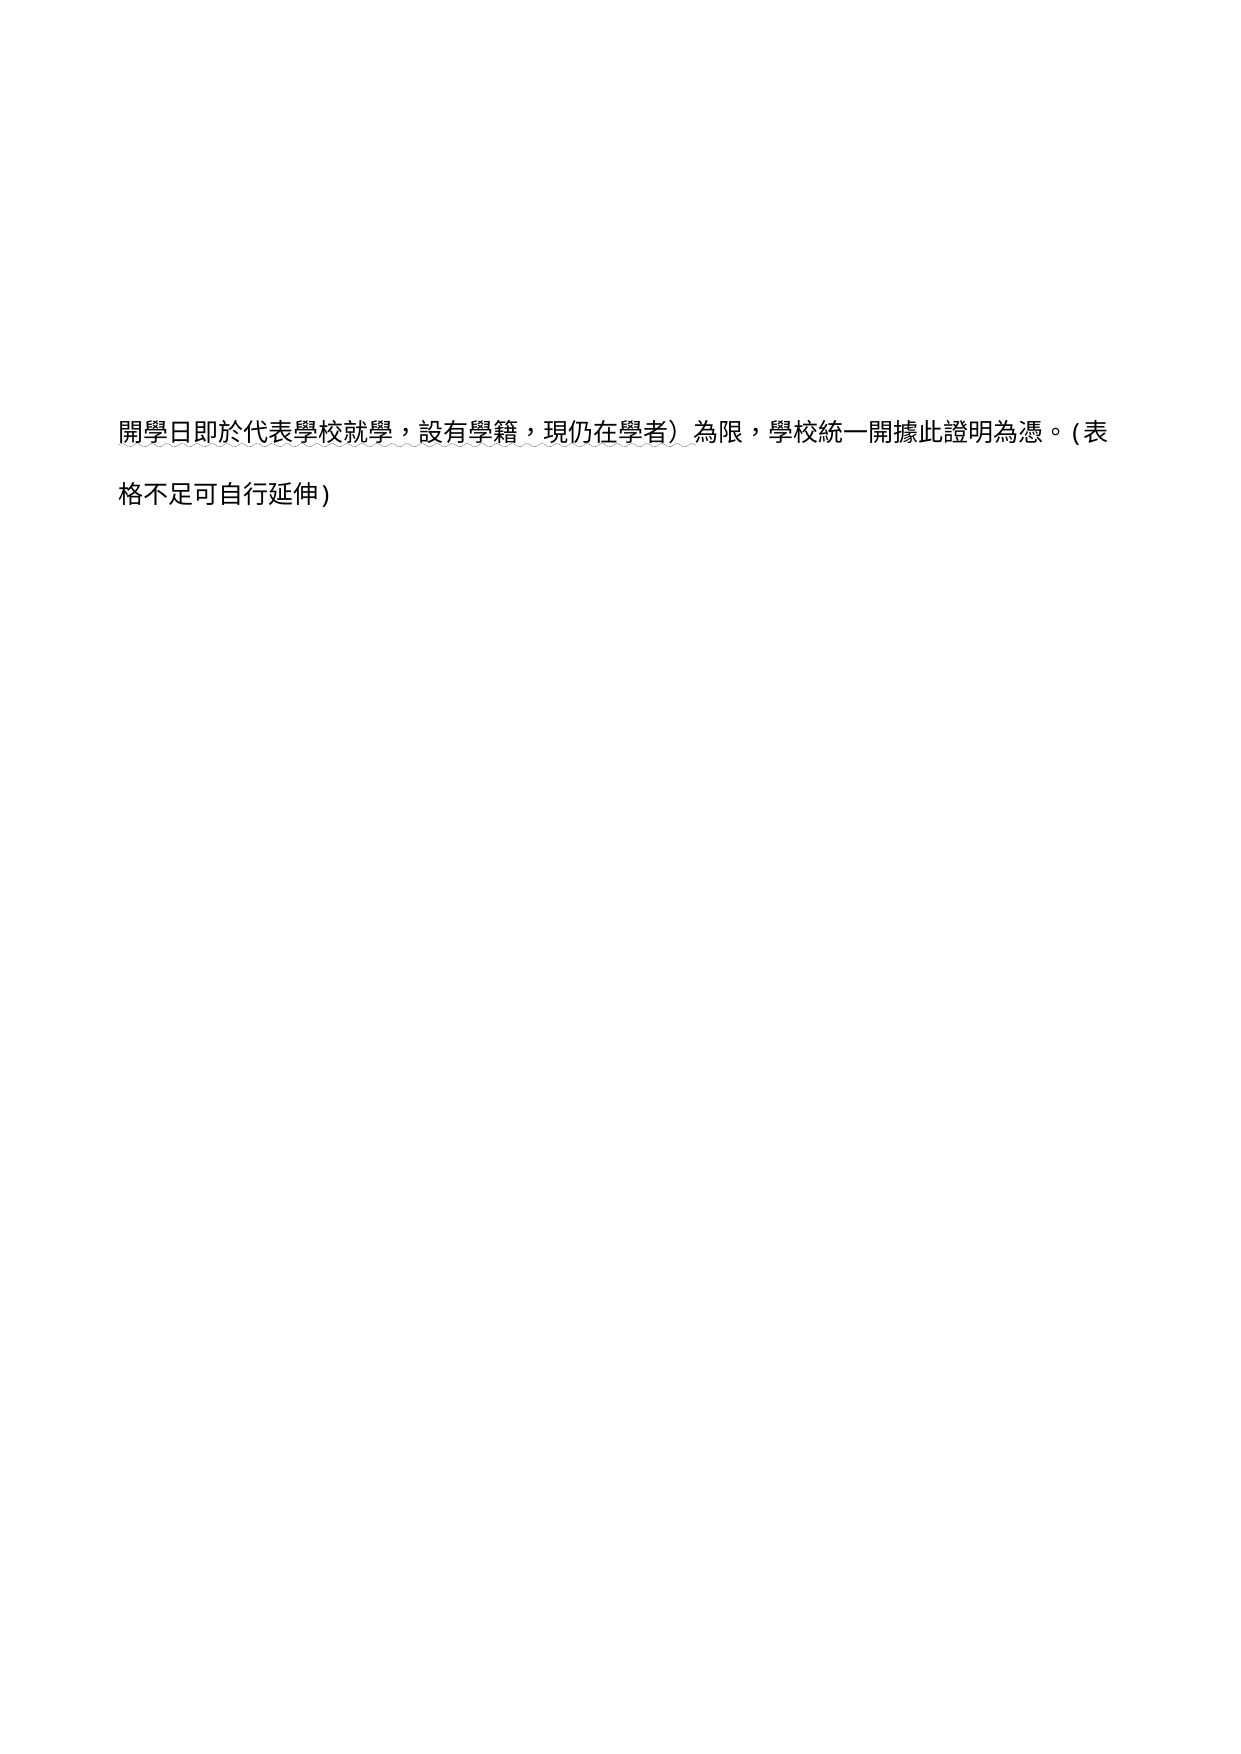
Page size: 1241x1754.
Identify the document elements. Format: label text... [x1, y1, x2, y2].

text 開學日即於代表學校就學，設有學籍，現仍在學者）為限，學校統一開據此證明為憑。(表格不足可自行延伸) [118, 389, 1122, 514]
